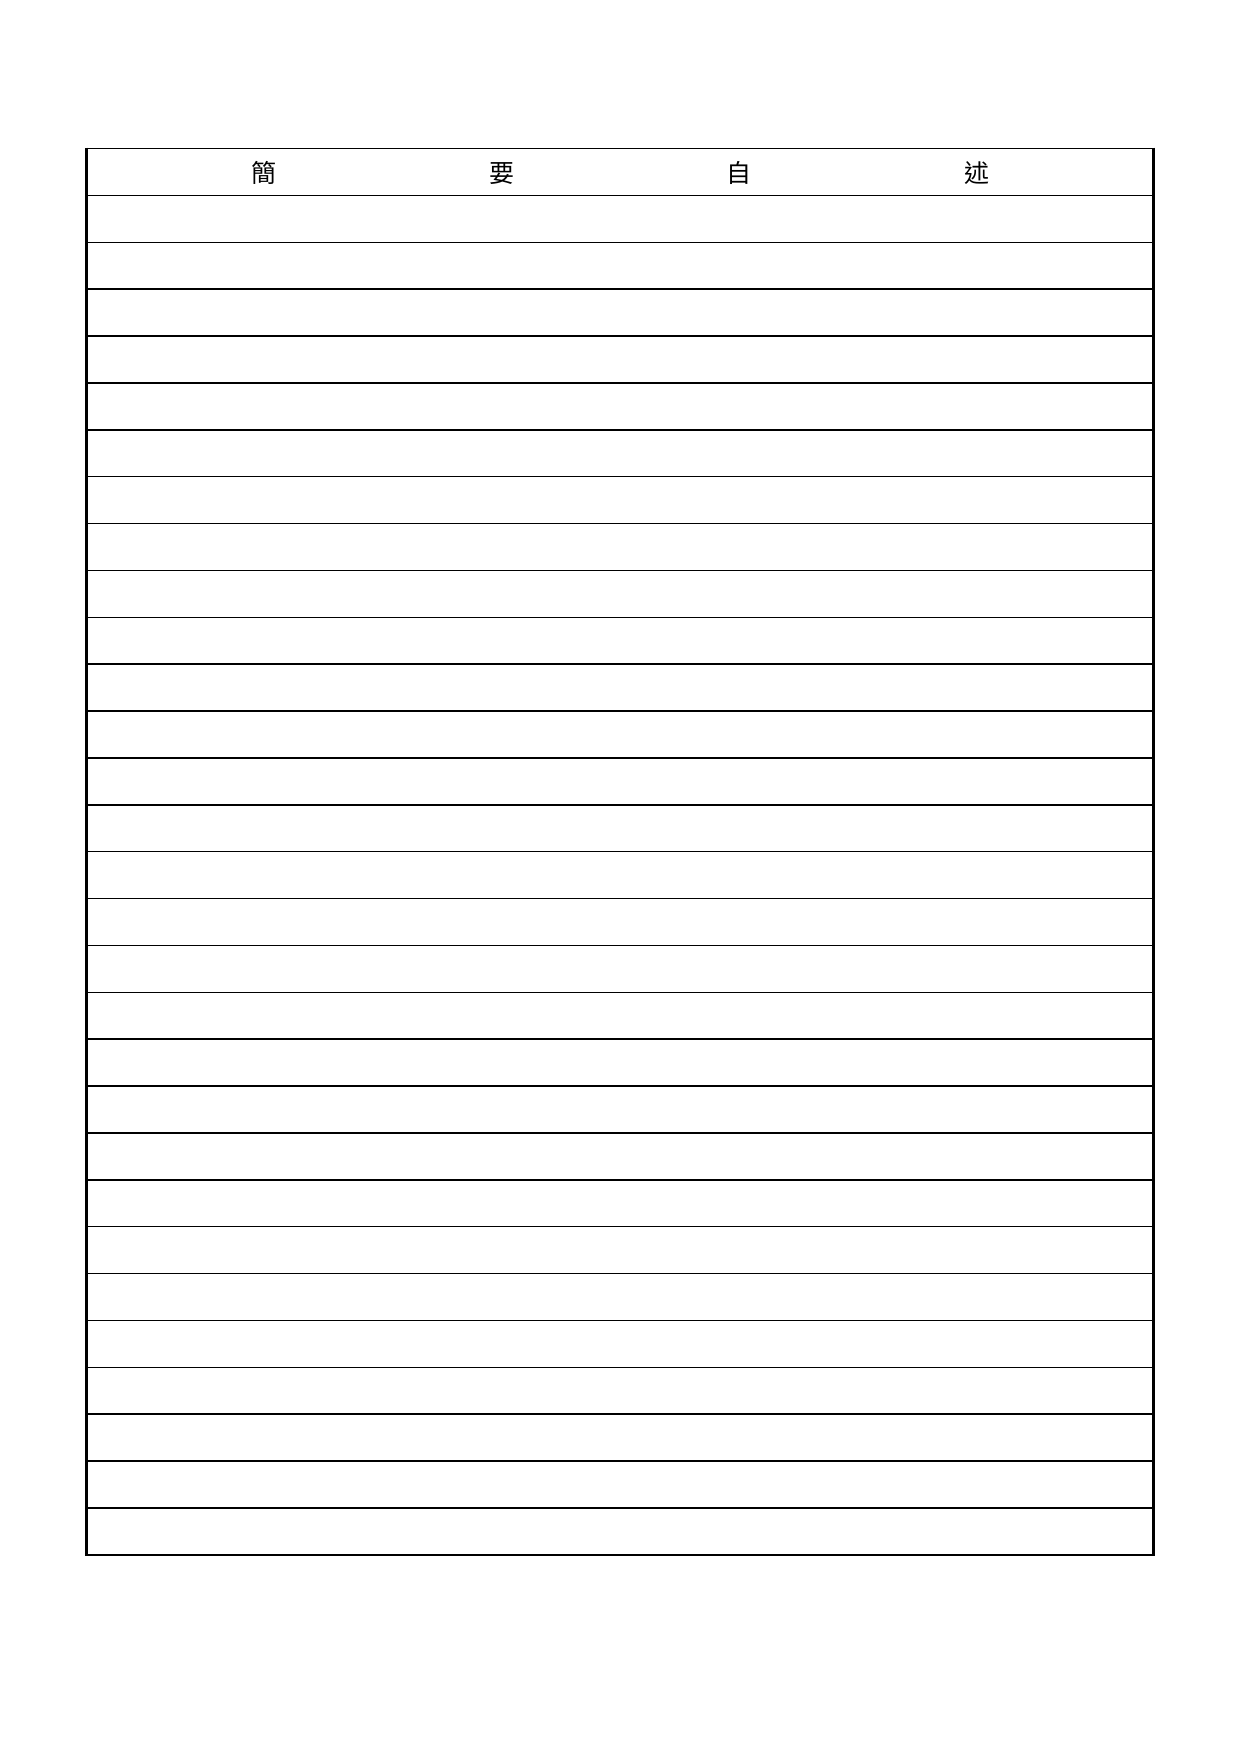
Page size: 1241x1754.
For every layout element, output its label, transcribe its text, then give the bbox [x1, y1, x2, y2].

table_cell [88, 806, 1152, 851]
table_cell [88, 946, 1152, 991]
table_cell [88, 196, 1152, 241]
table_cell 簡 要 自 述 [88, 149, 1152, 194]
table_cell [88, 1134, 1152, 1179]
table_cell [88, 290, 1152, 335]
table_cell [88, 1227, 1152, 1273]
table_cell [88, 524, 1152, 569]
table_cell [88, 1274, 1152, 1319]
table_cell [88, 431, 1152, 476]
table_cell [88, 1087, 1152, 1132]
table_cell [88, 571, 1152, 616]
table_cell [88, 243, 1152, 288]
table_cell [88, 1321, 1152, 1366]
table_cell [88, 759, 1152, 804]
table_cell [88, 477, 1152, 523]
table_cell [88, 1040, 1152, 1085]
table_cell [88, 1181, 1152, 1226]
table_cell [88, 384, 1152, 429]
table_cell [88, 665, 1152, 710]
table_cell [88, 852, 1152, 898]
table_cell [88, 712, 1152, 757]
table_cell [88, 1462, 1152, 1507]
table_cell [88, 899, 1152, 944]
table_cell [88, 1368, 1152, 1413]
table_cell [88, 993, 1152, 1038]
table_cell [88, 618, 1152, 663]
table_cell [88, 1509, 1152, 1554]
table_cell [88, 1415, 1152, 1460]
table_cell [88, 337, 1152, 382]
